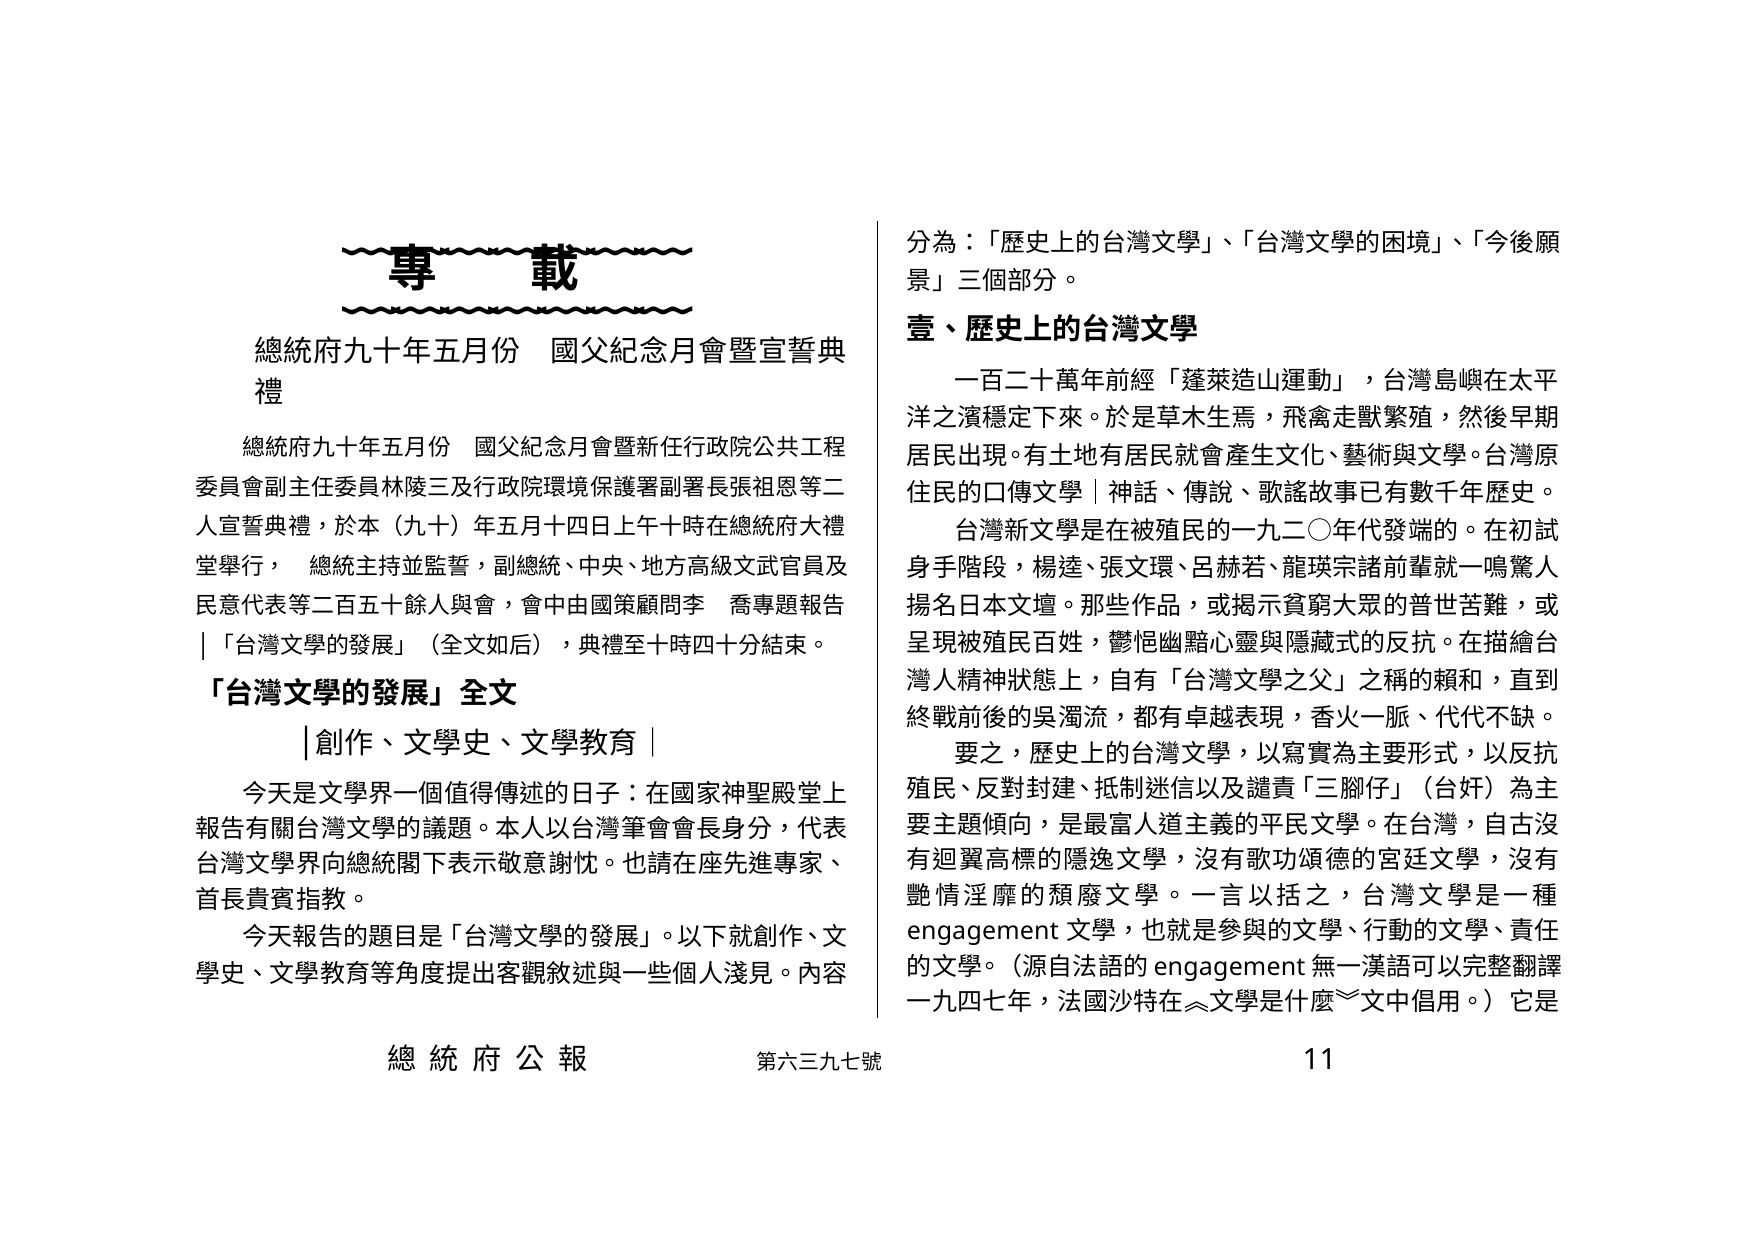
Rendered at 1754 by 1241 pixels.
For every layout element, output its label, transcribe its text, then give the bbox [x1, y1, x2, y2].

text 分為：「歷史上的台灣文學」、「台灣文學的困境」、「今後願景」三個部分。 [907, 222, 1559, 297]
text │創作、文學史、文學教育│ [195, 724, 847, 761]
text 壹、歷史上的台灣文學 [907, 309, 1559, 347]
text 一百二十萬年前經「蓬萊造山運動」，台灣島嶼在太平洋之濱穩定下來。於是草木生焉，飛禽走獸繁殖，然後早期居民出現。有土地有居民就會產生文化、藝術與文學。台灣原住民的口傳文學│神話、傳說、歌謠故事已有數千年歷史。 [907, 359, 1559, 509]
text 台灣新文學是在被殖民的一九二○年代發端的。在初試身手階段，楊逵、張文環、呂赫若、龍瑛宗諸前輩就一鳴驚人，揚名日本文壇。那些作品，或揭示貧窮大眾的普世苦難，或呈現被殖民百姓，鬱悒幽黯心靈與隱藏式的反抗。在描繪台灣人精神狀態上，自有「台灣文學之父」之稱的賴和，直到終戰前後的吳濁流，都有卓越表現，香火一脈、代代不缺。 [907, 509, 1559, 734]
text 總統府九十年五月份 國父紀念月會暨宣誓典禮 [254, 328, 847, 411]
table_cell [192, 253, 340, 294]
text 今天報告的題目是「台灣文學的發展」。以下就創作、文學史、文學教育等角度提出客觀敘述與一些個人淺見。內容 [195, 915, 847, 990]
text 要之，歷史上的台灣文學，以寫實為主要形式，以反抗殖民、反對封建、抵制迷信以及譴責「三腳仔」（台奸）為主要主題傾向，是最富人道主義的平民文學。在台灣，自古沒有迴翼高標的隱逸文學，沒有歌功頌德的宮廷文學，沒有艷情淫靡的頹廢文學。一言以括之，台灣文學是一種engagement 文學，也就是參與的文學、行動的文學、責任的文學。（源自法語的engagement無一漢語可以完整翻譯。一九四七年，法國沙特在︽文學是什麼︾文中倡用。）它是植根於文化基因，台灣人精神深層中的文學。 [907, 734, 1559, 1017]
table_header [192, 224, 340, 253]
table_header ﹏﹏﹏﹏﹏﹏﹏ [340, 224, 852, 253]
text 今天是文學界一個值得傳述的日子：在國家神聖殿堂上報告有關台灣文學的議題。本人以台灣筆會會長身分，代表台灣文學界向總統閣下表示敬意謝忱。也請在座先進專家、首長貴賓指教。 [195, 774, 847, 915]
table_cell [192, 295, 340, 315]
table_cell 專載 [340, 253, 852, 294]
text 總統府九十年五月份 國父紀念月會暨新任行政院公共工程委員會副主任委員林陵三及行政院環境保護署副署長張祖恩等二人宣誓典禮，於本（九十）年五月十四日上午十時在總統府大禮堂舉行， 總統主持並監誓，副總統、中央、地方高級文武官員及民意代表等二百五十餘人與會，會中由國策顧問李 喬專題報告│「台灣文學的發展」（全文如后），典禮至十時四十分結束。 [195, 424, 847, 661]
table_cell ﹏﹏﹏﹏﹏﹏﹏ [340, 295, 852, 315]
text 「台灣文學的發展」全文 [195, 674, 847, 711]
